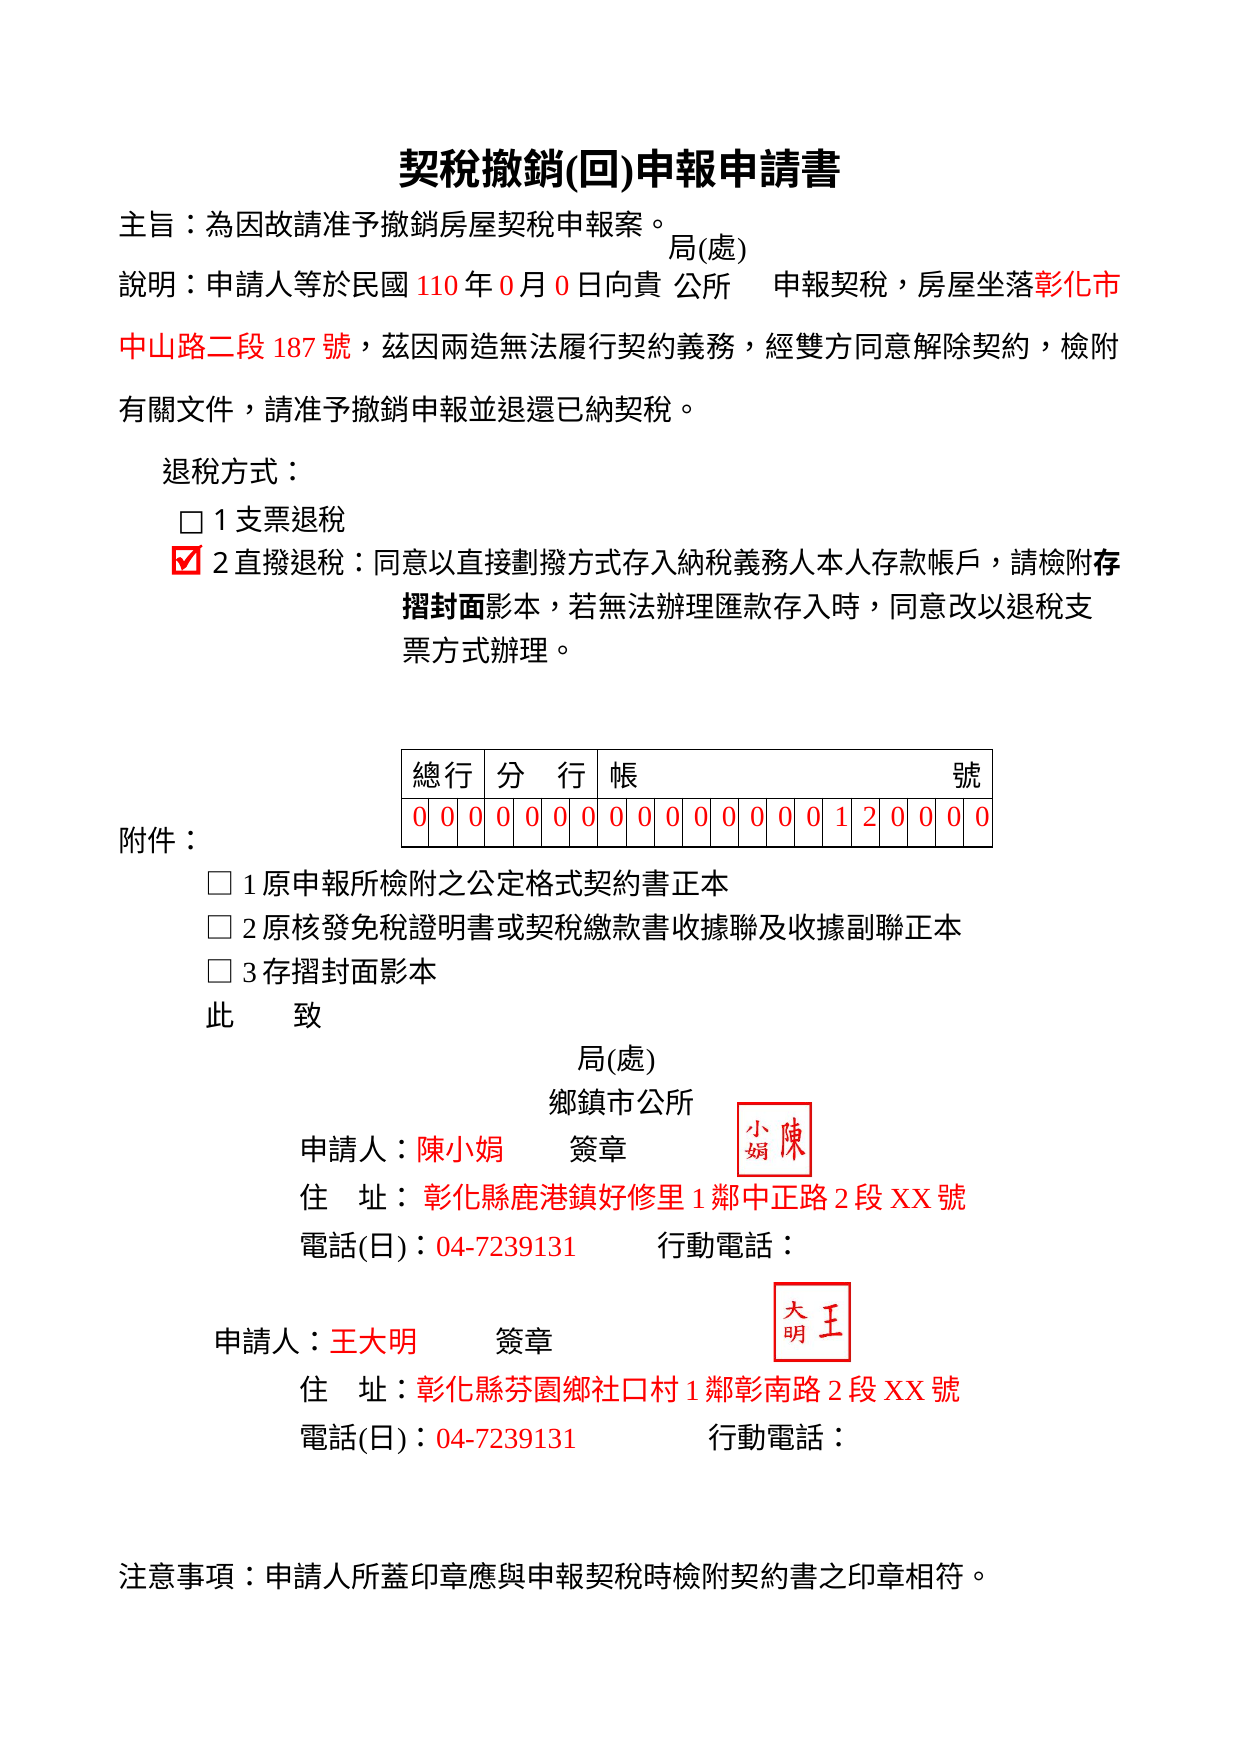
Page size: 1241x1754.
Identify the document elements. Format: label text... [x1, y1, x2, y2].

table_cell 0 [458, 799, 484, 846]
table_cell 1 [823, 799, 851, 846]
table_cell 0 [655, 799, 682, 846]
text [813, 1122, 1122, 1170]
table_cell 0 [936, 799, 963, 846]
text þ 2直撥退稅：同意以直接劃撥方式存入納稅義務人本人存款帳戶，請檢附存摺封面影本，若無法辦理匯款存入時，同意改以退稅支票方式辦理。 [118, 539, 1122, 670]
text 住 址： 彰化縣鹿港鎮好修里1鄰中正路2段XX號 [118, 1170, 1122, 1218]
text □ 2原核發免稅證明書或契稅繳款書收據聯及收據副聯正本 [118, 903, 1122, 947]
text 申請人：陳小娟 簽章 [118, 1122, 737, 1170]
text 注意事項：申請人所蓋印章應與申報契稅時檢附契約書之印章相符。 [118, 1564, 1122, 1593]
picture [773, 1282, 852, 1363]
text 申請人：王大明 簽章 [118, 1314, 773, 1362]
text 住 址：彰化縣芬園鄉社口村1鄰彰南路2段XX號 [118, 1362, 1122, 1410]
text 電話(日)：04-7239131 行動電話： [118, 1410, 1122, 1458]
text □ 1支票退稅 [118, 495, 1122, 539]
text 局(處) [669, 239, 705, 264]
table_cell 0 [739, 799, 766, 846]
table_cell 0 [908, 799, 935, 846]
table_cell 2 [852, 799, 879, 846]
table_cell 0 [880, 799, 907, 846]
table_cell 0 [570, 799, 597, 846]
text 局(處) [118, 1035, 1122, 1078]
text □ 1原申報所檢附之公定格式契約書正本 [118, 860, 1122, 903]
table_cell 0 [627, 799, 654, 846]
table_cell 0 [429, 799, 457, 846]
text 退稅方式： [118, 433, 1122, 495]
table_cell 0 [542, 799, 569, 846]
picture [737, 1102, 813, 1178]
text 鄉鎮市公所 [118, 1078, 1122, 1122]
table_cell 0 [514, 799, 541, 846]
table_header 分行 [485, 750, 597, 798]
table_header 帳號 [598, 750, 992, 798]
text 附件： [118, 816, 1122, 860]
table_cell 0 [767, 799, 794, 846]
table_cell 0 [683, 799, 710, 846]
text 公所 [673, 277, 752, 302]
text [852, 1314, 1122, 1362]
table_header 總行 [402, 750, 484, 798]
text 局(處) [702, 239, 748, 264]
text 契稅撤銷(回)申報申請書 [118, 136, 1122, 196]
text [669, 264, 748, 269]
text 此 致 [118, 991, 1122, 1035]
table_cell 0 [964, 799, 992, 846]
table_cell 0 [598, 799, 626, 846]
table_cell 0 [711, 799, 738, 846]
table_cell 0 [402, 799, 428, 846]
text 主旨：為因故請准予撤銷房屋契稅申報案。 [118, 196, 1122, 245]
text □ 3存摺封面影本 [118, 947, 1122, 991]
table_cell 0 [485, 799, 513, 846]
table_cell 0 [795, 799, 822, 846]
text 電話(日)：04-7239131 行動電話： [118, 1218, 1122, 1266]
text 說明：申請人等於民國110年0月0日向貴 申報契稅，房屋坐落彰化市中山路二段187號，茲因兩造無法履行契約義務，經雙方同意解除契約，檢附有關文件，請准予撤銷申報並退還已納契稅。 [118, 245, 1122, 433]
